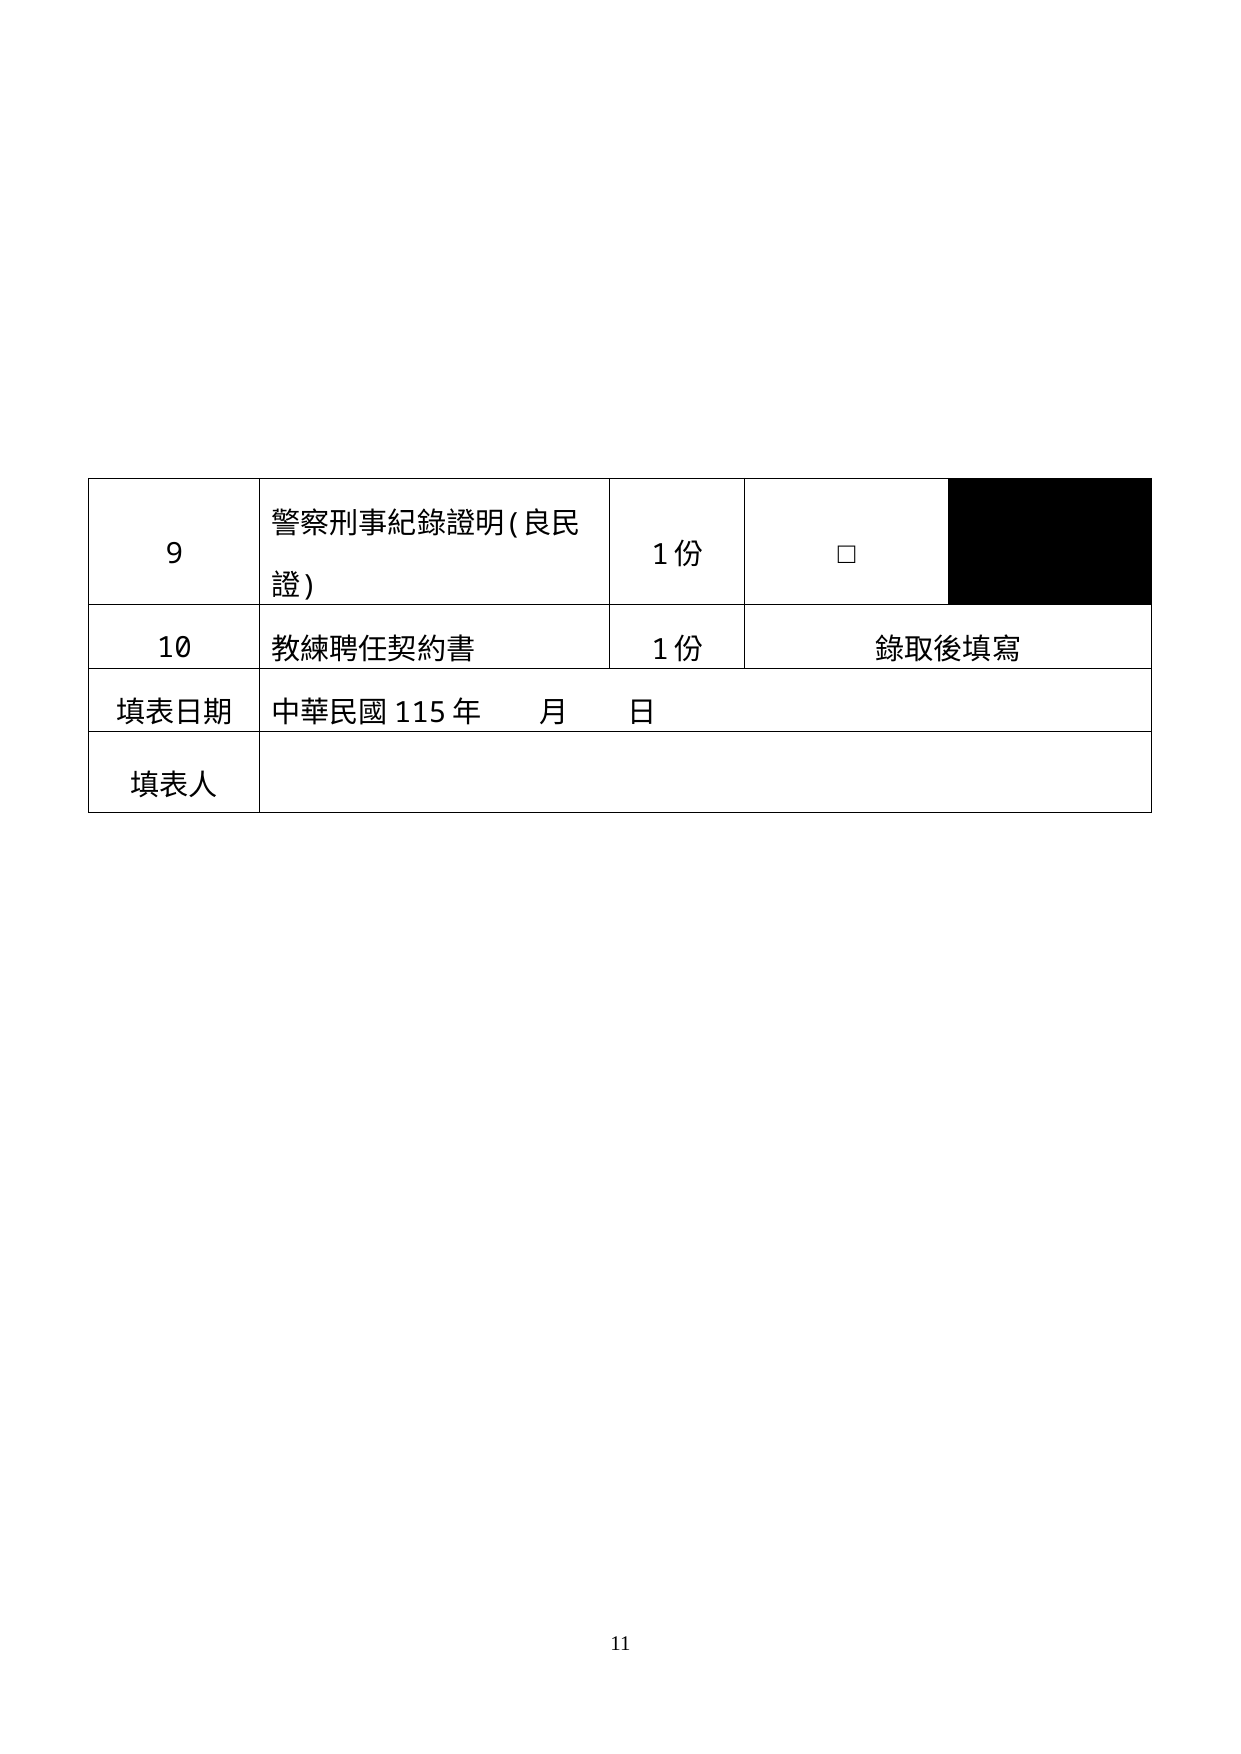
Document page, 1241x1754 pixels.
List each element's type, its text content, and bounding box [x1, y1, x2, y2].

table_cell 填表人 [89, 732, 259, 812]
table_cell 錄取後填寫 [745, 605, 1151, 667]
table_cell 1份 [610, 605, 744, 667]
table_cell [260, 732, 1151, 812]
table_cell 1份 [610, 479, 744, 604]
table_cell □ [745, 479, 948, 604]
table_cell 10 [89, 605, 259, 667]
table_cell 填表日期 [89, 669, 259, 731]
table_cell 9 [89, 479, 259, 604]
table_cell 中華民國115年 月 日 [260, 669, 1151, 731]
table_cell [949, 479, 1151, 604]
table_cell 教練聘任契約書 [260, 605, 609, 667]
table_cell 警察刑事紀錄證明(良民證) [260, 479, 609, 604]
